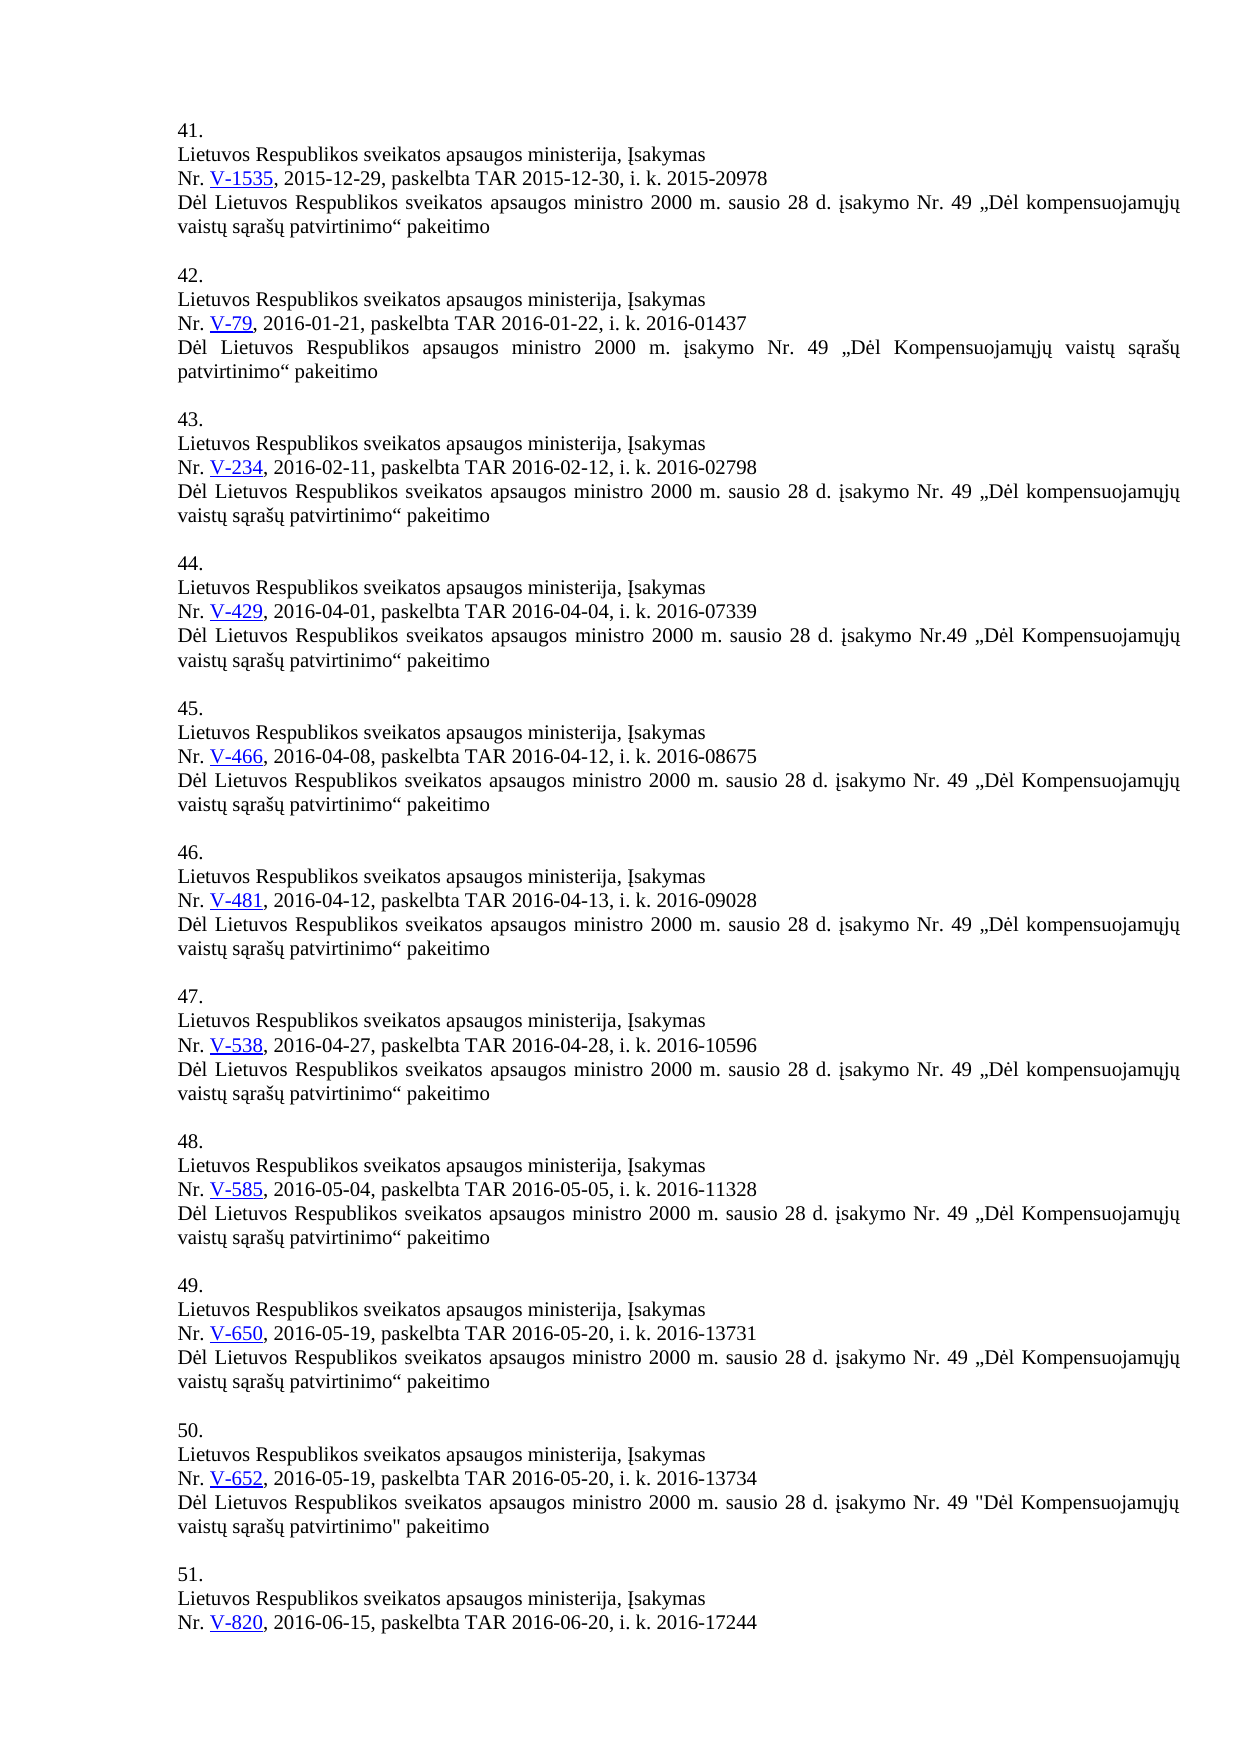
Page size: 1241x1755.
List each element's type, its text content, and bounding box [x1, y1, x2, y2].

text Dėl Lietuvos Respublikos sveikatos apsaugos ministro 2000 m. sausio 28 d. įsakymo Nr. 49 „Dėl kompensuojamųjų vaistų sąrašų patvirtinimo“ pakeitimo [177, 1057, 1181, 1105]
text Nr. V-820, 2016-06-15, paskelbta TAR 2016-06-20, i. k. 2016-17244 [177, 1610, 1181, 1634]
text Lietuvos Respublikos sveikatos apsaugos ministerija, Įsakymas [177, 142, 1181, 166]
text Nr. V-585, 2016-05-04, paskelbta TAR 2016-05-05, i. k. 2016-11328 [177, 1177, 1181, 1201]
text 49. [177, 1273, 1181, 1297]
text 45. [177, 696, 1181, 720]
text Lietuvos Respublikos sveikatos apsaugos ministerija, Įsakymas [177, 431, 1181, 455]
text Lietuvos Respublikos sveikatos apsaugos ministerija, Įsakymas [177, 575, 1181, 599]
text Dėl Lietuvos Respublikos sveikatos apsaugos ministro 2000 m. sausio 28 d. įsakymo Nr. 49 „Dėl kompensuojamųjų vaistų sąrašų patvirtinimo“ pakeitimo [177, 190, 1181, 238]
text 51. [177, 1562, 1181, 1586]
text Nr. V-650, 2016-05-19, paskelbta TAR 2016-05-20, i. k. 2016-13731 [177, 1321, 1181, 1345]
text Dėl Lietuvos Respublikos sveikatos apsaugos ministro 2000 m. sausio 28 d. įsakymo Nr. 49 „Dėl Kompensuojamųjų vaistų sąrašų patvirtinimo“ pakeitimo [177, 1345, 1181, 1393]
text Nr. V-79, 2016-01-21, paskelbta TAR 2016-01-22, i. k. 2016-01437 [177, 311, 1181, 335]
text Nr. V-538, 2016-04-27, paskelbta TAR 2016-04-28, i. k. 2016-10596 [177, 1032, 1181, 1057]
text Nr. V-481, 2016-04-12, paskelbta TAR 2016-04-13, i. k. 2016-09028 [177, 888, 1181, 912]
text 42. [177, 262, 1181, 287]
text Dėl Lietuvos Respublikos sveikatos apsaugos ministro 2000 m. sausio 28 d. įsakymo Nr. 49 „Dėl Kompensuojamųjų vaistų sąrašų patvirtinimo“ pakeitimo [177, 768, 1181, 816]
text Nr. V-234, 2016-02-11, paskelbta TAR 2016-02-12, i. k. 2016-02798 [177, 455, 1181, 479]
text Dėl Lietuvos Respublikos sveikatos apsaugos ministro 2000 m. sausio 28 d. įsakymo Nr. 49 „Dėl Kompensuojamųjų vaistų sąrašų patvirtinimo“ pakeitimo [177, 1201, 1181, 1249]
text Nr. V-466, 2016-04-08, paskelbta TAR 2016-04-12, i. k. 2016-08675 [177, 744, 1181, 768]
text Dėl Lietuvos Respublikos apsaugos ministro 2000 m. įsakymo Nr. 49 „Dėl Kompensuojamųjų vaistų sąrašų patvirtinimo“ pakeitimo [177, 335, 1181, 383]
text Lietuvos Respublikos sveikatos apsaugos ministerija, Įsakymas [177, 287, 1181, 311]
text Lietuvos Respublikos sveikatos apsaugos ministerija, Įsakymas [177, 1442, 1181, 1466]
text Lietuvos Respublikos sveikatos apsaugos ministerija, Įsakymas [177, 1297, 1181, 1321]
text Dėl Lietuvos Respublikos sveikatos apsaugos ministro 2000 m. sausio 28 d. įsakymo Nr. 49 "Dėl Kompensuojamųjų vaistų sąrašų patvirtinimo" pakeitimo [177, 1490, 1181, 1538]
text 50. [177, 1417, 1181, 1442]
text Lietuvos Respublikos sveikatos apsaugos ministerija, Įsakymas [177, 864, 1181, 888]
text Nr. V-1535, 2015-12-29, paskelbta TAR 2015-12-30, i. k. 2015-20978 [177, 166, 1181, 190]
text Dėl Lietuvos Respublikos sveikatos apsaugos ministro 2000 m. sausio 28 d. įsakymo Nr.49 „Dėl Kompensuojamųjų vaistų sąrašų patvirtinimo“ pakeitimo [177, 623, 1181, 672]
text 43. [177, 407, 1181, 431]
text Nr. V-429, 2016-04-01, paskelbta TAR 2016-04-04, i. k. 2016-07339 [177, 599, 1181, 623]
text Dėl Lietuvos Respublikos sveikatos apsaugos ministro 2000 m. sausio 28 d. įsakymo Nr. 49 „Dėl kompensuojamųjų vaistų sąrašų patvirtinimo“ pakeitimo [177, 479, 1181, 527]
text Lietuvos Respublikos sveikatos apsaugos ministerija, Įsakymas [177, 720, 1181, 744]
text 47. [177, 984, 1181, 1008]
text 48. [177, 1129, 1181, 1153]
text Lietuvos Respublikos sveikatos apsaugos ministerija, Įsakymas [177, 1586, 1181, 1610]
text Dėl Lietuvos Respublikos sveikatos apsaugos ministro 2000 m. sausio 28 d. įsakymo Nr. 49 „Dėl kompensuojamųjų vaistų sąrašų patvirtinimo“ pakeitimo [177, 912, 1181, 960]
text 46. [177, 840, 1181, 864]
text 41. [177, 118, 1181, 142]
text Nr. V-652, 2016-05-19, paskelbta TAR 2016-05-20, i. k. 2016-13734 [177, 1466, 1181, 1490]
text Lietuvos Respublikos sveikatos apsaugos ministerija, Įsakymas [177, 1008, 1181, 1032]
text Lietuvos Respublikos sveikatos apsaugos ministerija, Įsakymas [177, 1153, 1181, 1177]
text 44. [177, 551, 1181, 575]
